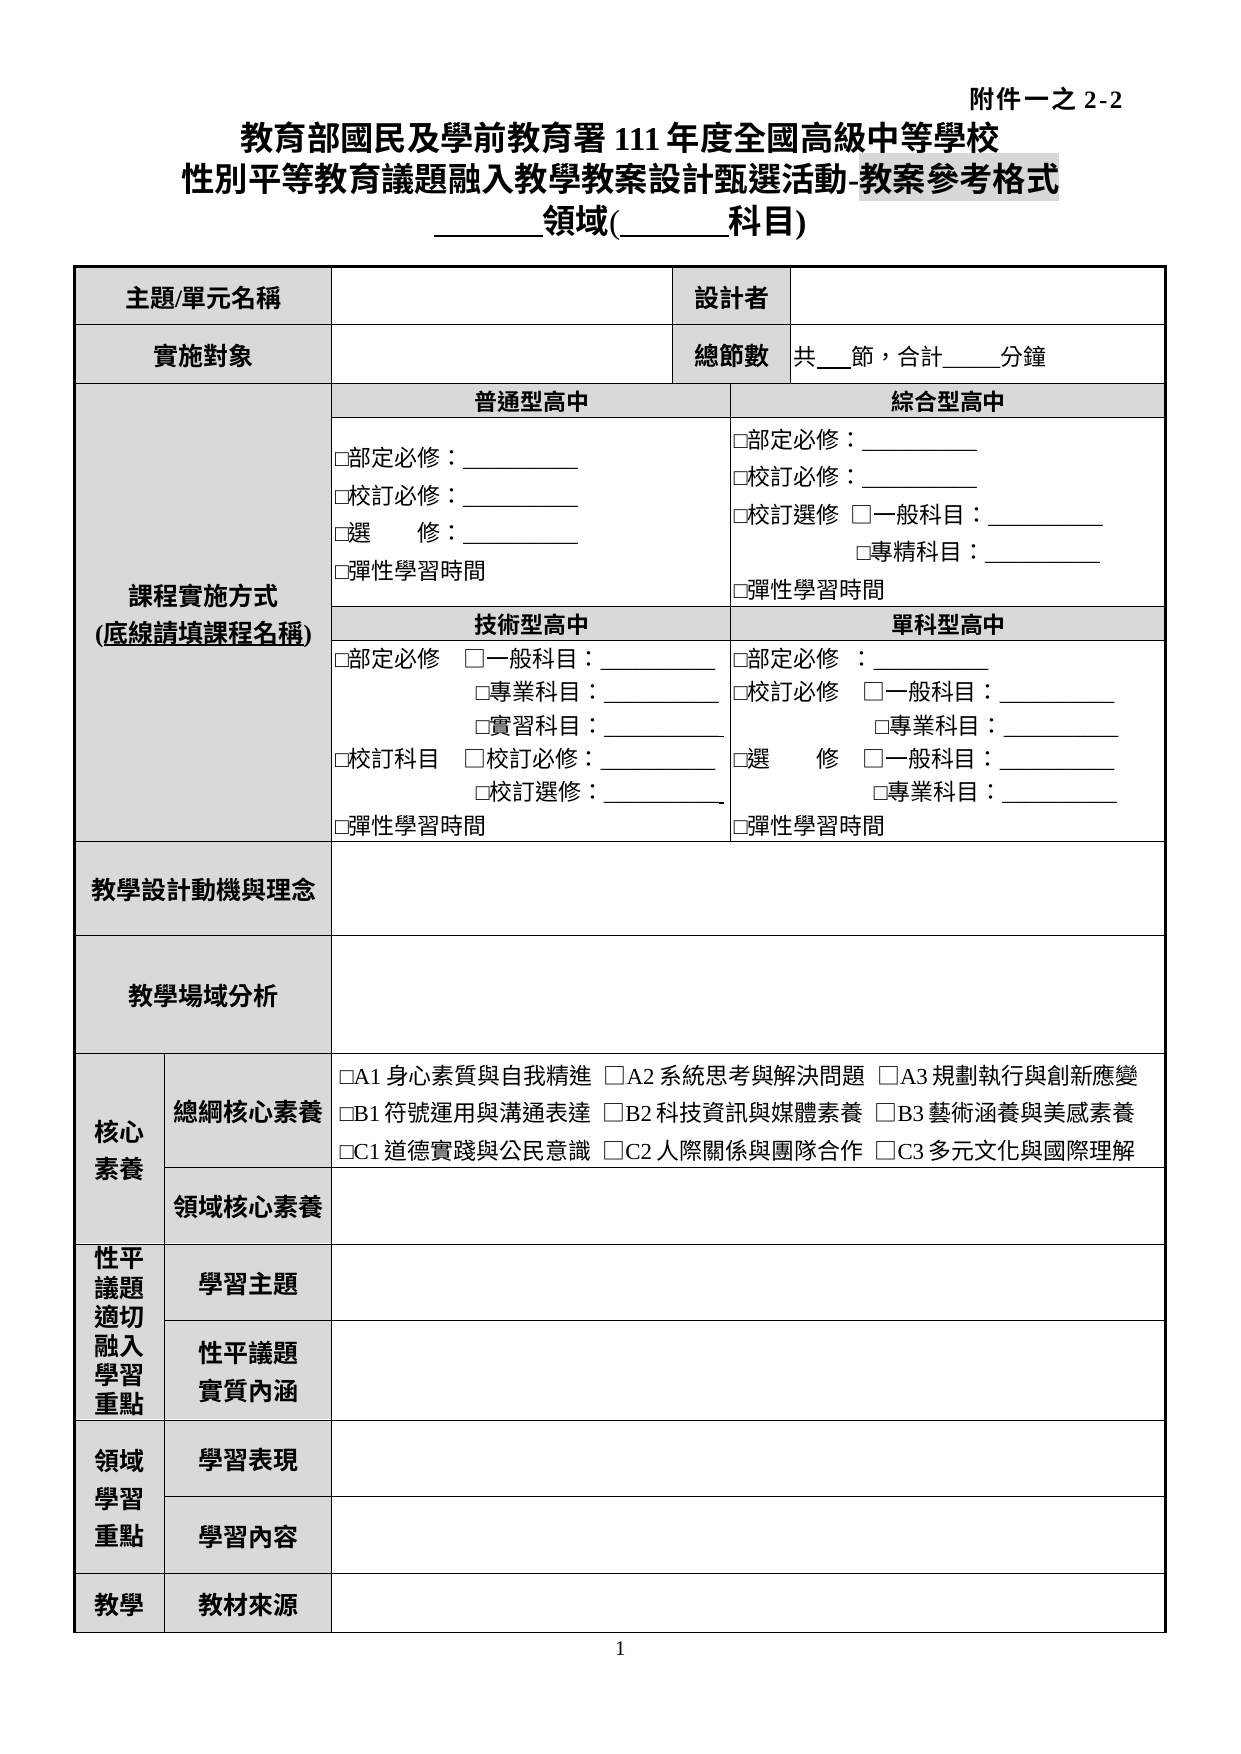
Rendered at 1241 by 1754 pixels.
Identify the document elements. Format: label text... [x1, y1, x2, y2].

table_cell [332, 1321, 1164, 1419]
text 教育部國民及學前教育署111年度全國高級中等學校 [118, 117, 1122, 158]
table_header [332, 268, 672, 324]
table_cell □部定必修 □一般科目：__________ □專業科目：__________ □實習科目：__________ □校訂科目 □校訂必修：__________ □校訂選修：__________ □彈性學習時間 [332, 641, 730, 841]
table_cell 課程實施方式 (底線請填課程名稱) [76, 384, 331, 841]
table_cell [332, 325, 672, 383]
table_cell 學習內容 [165, 1497, 331, 1573]
table_cell 單科型高中 [731, 607, 1164, 640]
table_header 主題/單元名稱 [76, 268, 331, 324]
table_cell 總綱核心素養 [165, 1054, 331, 1167]
table_cell 領域核心素養 [165, 1168, 331, 1243]
table_cell 學習表現 [165, 1421, 331, 1496]
table_cell 普通型高中 [332, 384, 730, 417]
table_header 設計者 [673, 268, 790, 324]
table_cell [332, 1245, 1164, 1320]
table_cell [332, 1421, 1164, 1496]
table_header [791, 268, 1164, 324]
table_cell 教材來源 [165, 1574, 331, 1632]
table_cell 總節數 [673, 325, 790, 383]
table_cell [332, 1168, 1164, 1243]
text 附件一之2-2 [118, 75, 1122, 117]
table_cell [332, 1497, 1164, 1573]
table_cell □部定必修 ：__________ □校訂必修 □一般科目：__________ □專業科目：__________ □選 修 □一般科目：__________ □專業科目：__________ □彈性學習時間 [731, 641, 1164, 841]
text 性別平等教育議題融入教學教案設計甄選活動-教案參考格式 [118, 158, 1122, 200]
table_cell 綜合型高中 [731, 384, 1164, 417]
table_cell 教學設計動機與理念 [76, 842, 331, 935]
table_cell [332, 842, 1164, 935]
table_cell □部定必修：__________ □校訂必修：__________ □校訂選修 □一般科目：__________ □專精科目：__________ □彈性學習時間 [731, 418, 1164, 606]
table_cell [332, 936, 1164, 1053]
table_cell □A1身心素質與自我精進 □A2系統思考與解決問題 □A3規劃執行與創新應變 □B1符號運用與溝通表達 □B2科技資訊與媒體素養 □B3藝術涵養與美感素養 □C1道德實踐與公民意識 □C2人際關係與團隊合作 □C3多元文化與國際理解 [332, 1054, 1164, 1167]
text 領域( 科目) [118, 200, 1122, 242]
table_cell □部定必修：__________ □校訂必修：__________ □選 修：__________ □彈性學習時間 [332, 418, 730, 606]
table_cell 性平 議題 適切 融入 學習 重點 [76, 1245, 164, 1419]
table_cell 教學 [76, 1574, 164, 1632]
table_cell 技術型高中 [332, 607, 730, 640]
table_cell 核心 素養 [76, 1054, 164, 1243]
table_cell [332, 1574, 1164, 1632]
table_cell 學習主題 [165, 1245, 331, 1320]
table_cell 教學場域分析 [76, 936, 331, 1053]
table_cell 性平議題 實質內涵 [165, 1321, 331, 1419]
table_cell 實施對象 [76, 325, 331, 383]
table_cell 領域 學習 重點 [76, 1421, 164, 1573]
table_cell 共 節，合計_____分鐘 [791, 325, 1164, 383]
